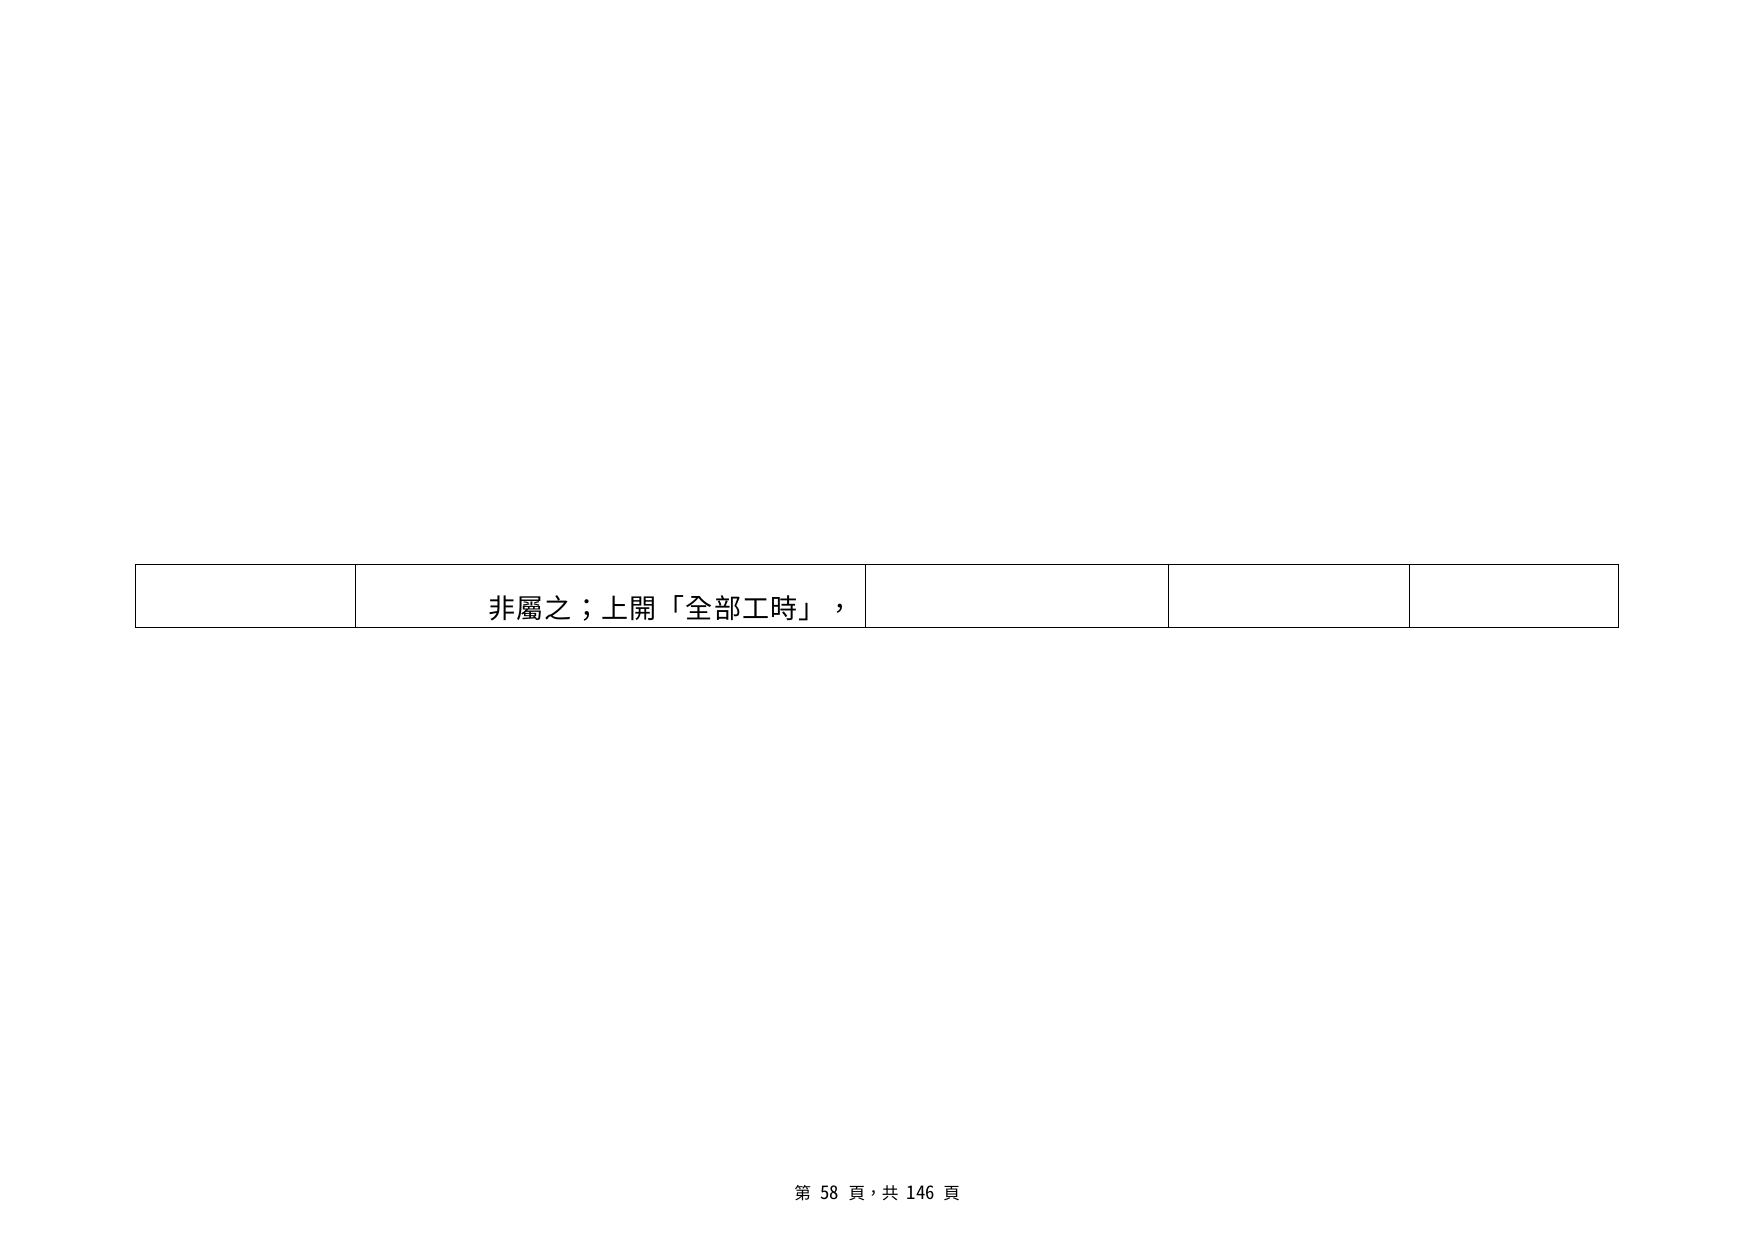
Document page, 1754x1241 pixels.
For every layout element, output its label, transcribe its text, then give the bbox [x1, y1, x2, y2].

table_cell [1410, 565, 1618, 627]
table_cell [866, 565, 1168, 627]
table_cell 一、自114年1月1日起，各機關於核計公務人員休假日數時，其曾服務於下列職務之全時專任年資，得採計為公務人員休假年資： 由政府原始捐助（贈）或捐助（贈）經費，累計達財產總額20%以上之財團法人之職務。 由政府及其所屬營業基金、非營業基金轉投資，且其轉投資金額累計占該事業資本額20%以上事業之職務。 受政府直接或間接控制其人事、財務或業務之下列團體或機構之職務： １、財團法人及其所屬團體或機構。 ２、事業機構及其所屬團體或機構。 二、相關要件之認定標準 所列財團法人、事業機構及其所屬團體或機構之職務，經銓敘部彙整為「政府捐助（贈）之財團法人或政府暨所屬營業、非營業基金轉投資事業彙整表」(網址：https://gov.tw/cAX，以下簡稱彙整表)，定期於該部全球資訊網退休資訊專區公告。是各機關於核計公務人員休假日數時，請參考該部最新公告之彙整表。 有關「全時專任」之認定，係指以全部工時擔任專職而言，如僅部分工時或兼任者非屬之；上開「全部工時」，依勞動基準法或所適用之人事法規有關工作時間規定認定之。公務人員如有彙整表所列之財團法人或事業機構服務年資，尚須符合「全時專任」性質，始得予併計休假年資，爰個案仍須檢具相關證明文件，俾利各機關覈實認定。 相關特殊情形之處理 曾服務於彙整表所列財團法人或事業機構「停發月退休金及停辦優惠存款生效日」前之年資認定：服務年資全部或部分在停發生效日前，倘為全時專任性質者，均得採計為公務人員休假年資。 曾服務於彙整表所列「解除列管財團法人及轉投資事業」之年資認定：服務期間必須屬於該表「解除列管停發退休金及停辦優惠存款生效日」前，且為全時專任性質者，始得採計為公務人員休假年資。 [356, 565, 865, 627]
table_cell 臺中市政府民國113年9月12日府授人考字第1130257383號函 [1169, 565, 1409, 627]
table_cell [136, 565, 355, 627]
